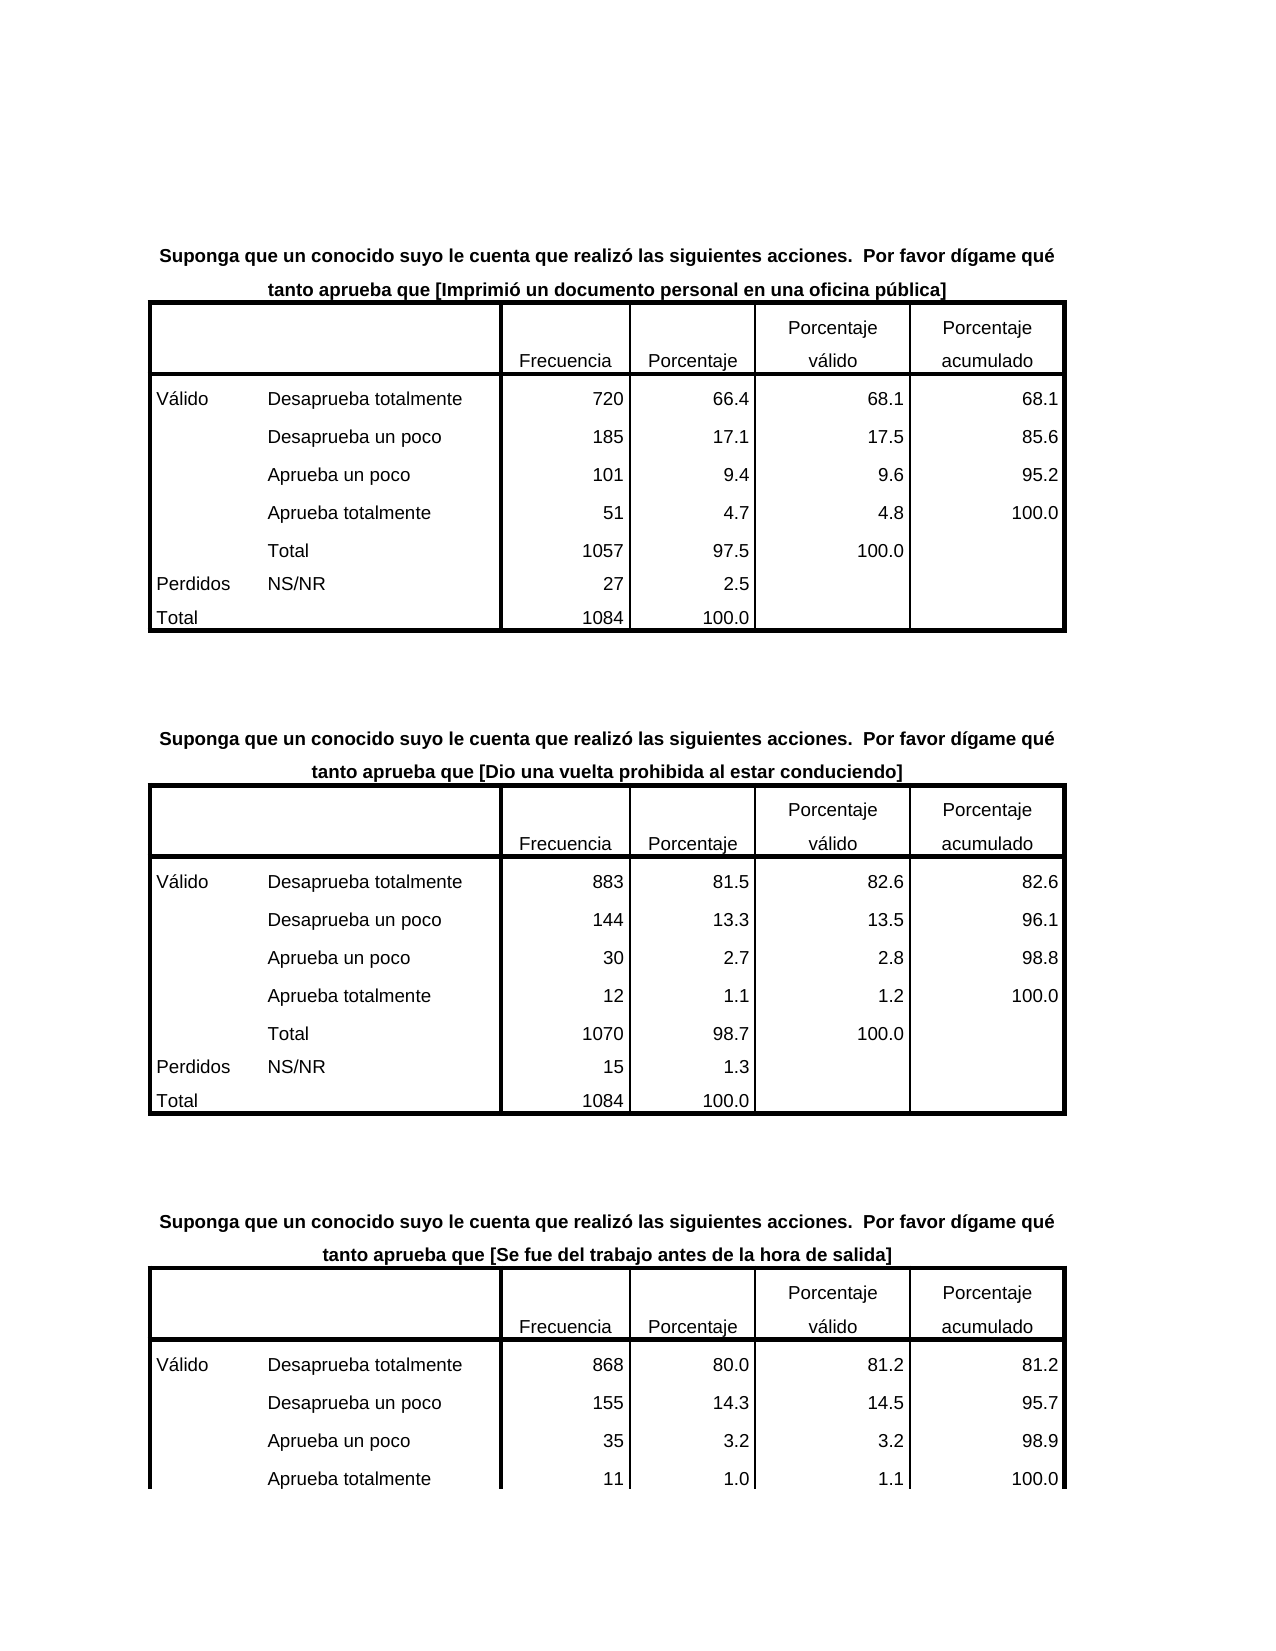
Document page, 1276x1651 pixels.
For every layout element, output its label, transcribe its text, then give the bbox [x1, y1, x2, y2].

table_cell 80.0 [631, 1342, 754, 1375]
table_cell 13.3 [631, 892, 754, 930]
table_cell 155 [503, 1375, 629, 1413]
table_cell 185 [503, 409, 629, 447]
table_cell 98.7 [631, 1006, 754, 1044]
table_cell Desaprueba totalmente [261, 859, 499, 892]
table_cell Aprueba un poco [261, 930, 499, 968]
table_header Suponga que un conocido suyo le cuenta que realizó las siguientes acciones. Por favor dígame qué tanto aprueba que [Imprimió un documento personal en una oficina pública] [150, 233, 1064, 300]
table_cell Aprueba totalmente [261, 485, 499, 523]
table_cell 35 [503, 1413, 629, 1451]
table_cell 4.7 [631, 485, 754, 523]
table_cell 100.0 [911, 485, 1062, 523]
table_cell [756, 595, 909, 628]
table_cell 82.6 [756, 859, 909, 892]
table_cell [911, 1078, 1062, 1111]
table_cell Total [152, 1078, 499, 1111]
table_cell 13.5 [756, 892, 909, 930]
table_cell Válido [152, 859, 261, 1044]
table_cell [911, 1044, 1062, 1078]
table_cell 1084 [503, 1078, 629, 1111]
table_header Suponga que un conocido suyo le cuenta que realizó las siguientes acciones. Por favor dígame qué tanto aprueba que [Dio una vuelta prohibida al estar conduciendo] [150, 716, 1064, 783]
table_cell [911, 561, 1062, 595]
table_cell Aprueba totalmente [261, 1451, 499, 1489]
table_cell [152, 788, 499, 854]
table_cell 1.0 [631, 1451, 754, 1489]
table_cell 100.0 [911, 1451, 1062, 1489]
table_cell Porcentaje [631, 305, 754, 371]
table_cell 100.0 [631, 595, 754, 628]
table_cell Porcentaje válido [756, 305, 909, 371]
table_cell 30 [503, 930, 629, 968]
table_cell 14.3 [631, 1375, 754, 1413]
table_cell [152, 305, 499, 371]
table_cell [756, 1078, 909, 1111]
table_cell 17.5 [756, 409, 909, 447]
table_cell 98.8 [911, 930, 1062, 968]
table_cell Desaprueba un poco [261, 409, 499, 447]
table_cell 51 [503, 485, 629, 523]
table_cell Total [261, 524, 499, 561]
table_cell NS/NR [261, 561, 499, 595]
table_cell 12 [503, 968, 629, 1006]
table_cell 868 [503, 1342, 629, 1375]
table_cell Frecuencia [503, 1270, 629, 1337]
table_cell Porcentaje [631, 788, 754, 854]
table_cell 1084 [503, 595, 629, 628]
table_cell 9.6 [756, 448, 909, 485]
table_cell 1057 [503, 524, 629, 561]
table_cell 3.2 [631, 1413, 754, 1451]
table_cell 68.1 [911, 376, 1062, 409]
table_cell [152, 1270, 499, 1337]
table_cell 1070 [503, 1006, 629, 1044]
table_cell 14.5 [756, 1375, 909, 1413]
table_cell 68.1 [756, 376, 909, 409]
table_cell Porcentaje acumulado [911, 305, 1062, 371]
table_cell 98.9 [911, 1413, 1062, 1451]
table_cell 81.2 [756, 1342, 909, 1375]
table_cell 97.5 [631, 524, 754, 561]
table_cell Válido [152, 1342, 261, 1489]
table_cell Total [152, 595, 499, 628]
table_cell 9.4 [631, 448, 754, 485]
table_cell 100.0 [756, 524, 909, 561]
table_cell 3.2 [756, 1413, 909, 1451]
table_cell 100.0 [911, 968, 1062, 1006]
table_cell Desaprueba un poco [261, 892, 499, 930]
table_cell 81.5 [631, 859, 754, 892]
table_cell [911, 1006, 1062, 1044]
table_cell 4.8 [756, 485, 909, 523]
table_cell Aprueba un poco [261, 448, 499, 485]
table_cell Porcentaje válido [756, 788, 909, 854]
table_cell 883 [503, 859, 629, 892]
table_cell 66.4 [631, 376, 754, 409]
table_cell Porcentaje acumulado [911, 788, 1062, 854]
table_cell 144 [503, 892, 629, 930]
table_cell 82.6 [911, 859, 1062, 892]
table_cell Perdidos [152, 561, 261, 595]
table_cell Porcentaje [631, 1270, 754, 1337]
table_cell [911, 524, 1062, 561]
table_cell Aprueba un poco [261, 1413, 499, 1451]
table_cell 11 [503, 1451, 629, 1489]
table_cell 95.7 [911, 1375, 1062, 1413]
table_cell 100.0 [756, 1006, 909, 1044]
table_cell 2.5 [631, 561, 754, 595]
table_cell [911, 595, 1062, 628]
table_cell 1.2 [756, 968, 909, 1006]
table_cell Total [261, 1006, 499, 1044]
table_cell 15 [503, 1044, 629, 1078]
table_cell Válido [152, 376, 261, 561]
table_cell Frecuencia [503, 305, 629, 371]
table_cell 95.2 [911, 448, 1062, 485]
table_cell Frecuencia [503, 788, 629, 854]
table_cell 1.1 [756, 1451, 909, 1489]
table_cell Desaprueba totalmente [261, 1342, 499, 1375]
table_cell 81.2 [911, 1342, 1062, 1375]
table_cell Desaprueba un poco [261, 1375, 499, 1413]
table_cell 27 [503, 561, 629, 595]
table_cell [756, 561, 909, 595]
table_cell 96.1 [911, 892, 1062, 930]
table_cell 2.7 [631, 930, 754, 968]
table_cell NS/NR [261, 1044, 499, 1078]
table_cell 17.1 [631, 409, 754, 447]
table_cell 720 [503, 376, 629, 409]
table_cell [756, 1044, 909, 1078]
table_cell Porcentaje válido [756, 1270, 909, 1337]
table_cell 101 [503, 448, 629, 485]
table_cell Perdidos [152, 1044, 261, 1078]
table_cell 1.1 [631, 968, 754, 1006]
table_cell 100.0 [631, 1078, 754, 1111]
table_cell Porcentaje acumulado [911, 1270, 1062, 1337]
table_header Suponga que un conocido suyo le cuenta que realizó las siguientes acciones. Por favor dígame qué tanto aprueba que [Se fue del trabajo antes de la hora de salida] [150, 1199, 1064, 1266]
table_cell 85.6 [911, 409, 1062, 447]
table_cell 2.8 [756, 930, 909, 968]
table_cell Aprueba totalmente [261, 968, 499, 1006]
table_cell 1.3 [631, 1044, 754, 1078]
table_cell Desaprueba totalmente [261, 376, 499, 409]
